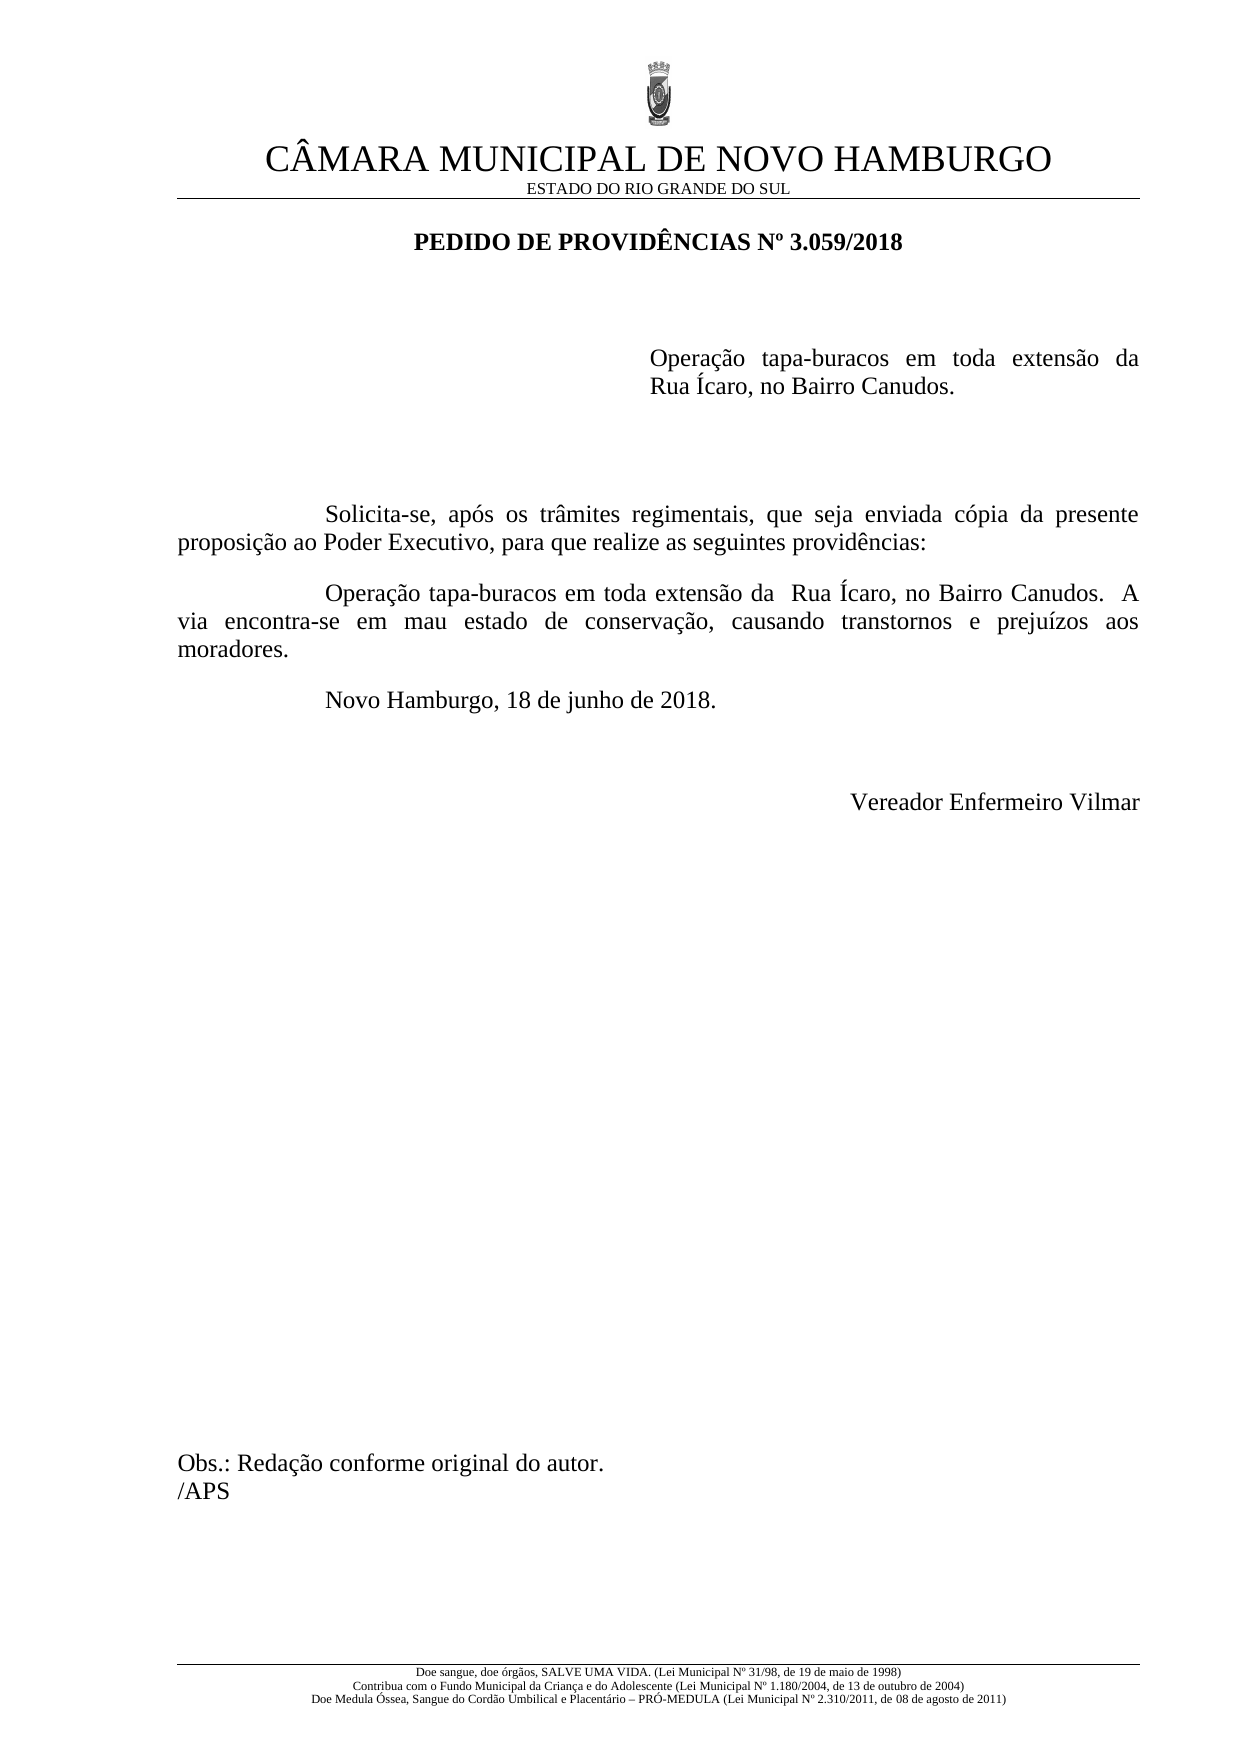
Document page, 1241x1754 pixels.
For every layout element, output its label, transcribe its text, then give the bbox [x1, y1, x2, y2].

text Vereador Enfermeiro Vilmar [177, 788, 1140, 816]
text Operação tapa-buracos em toda extensão da Rua Ícaro, no Bairro Canudos. [649, 344, 1140, 400]
text PEDIDO DE PROVIDÊNCIAS Nº 3.059/2018 [177, 228, 1140, 256]
text Obs.: Redação conforme original do autor. [177, 1449, 1140, 1477]
text /APS [177, 1477, 1140, 1505]
text Novo Hamburgo, 18 de junho de 2018. [177, 686, 1140, 714]
text Operação tapa-buracos em toda extensão da Rua Ícaro, no Bairro Canudos. A via encontra-se em mau estado de conservação, causando transtornos e prejuízos aos moradores. [177, 579, 1140, 662]
text Solicita-se, após os trâmites regimentais, que seja enviada cópia da presente proposição ao Poder Executivo, para que realize as seguintes providências: [177, 500, 1140, 556]
